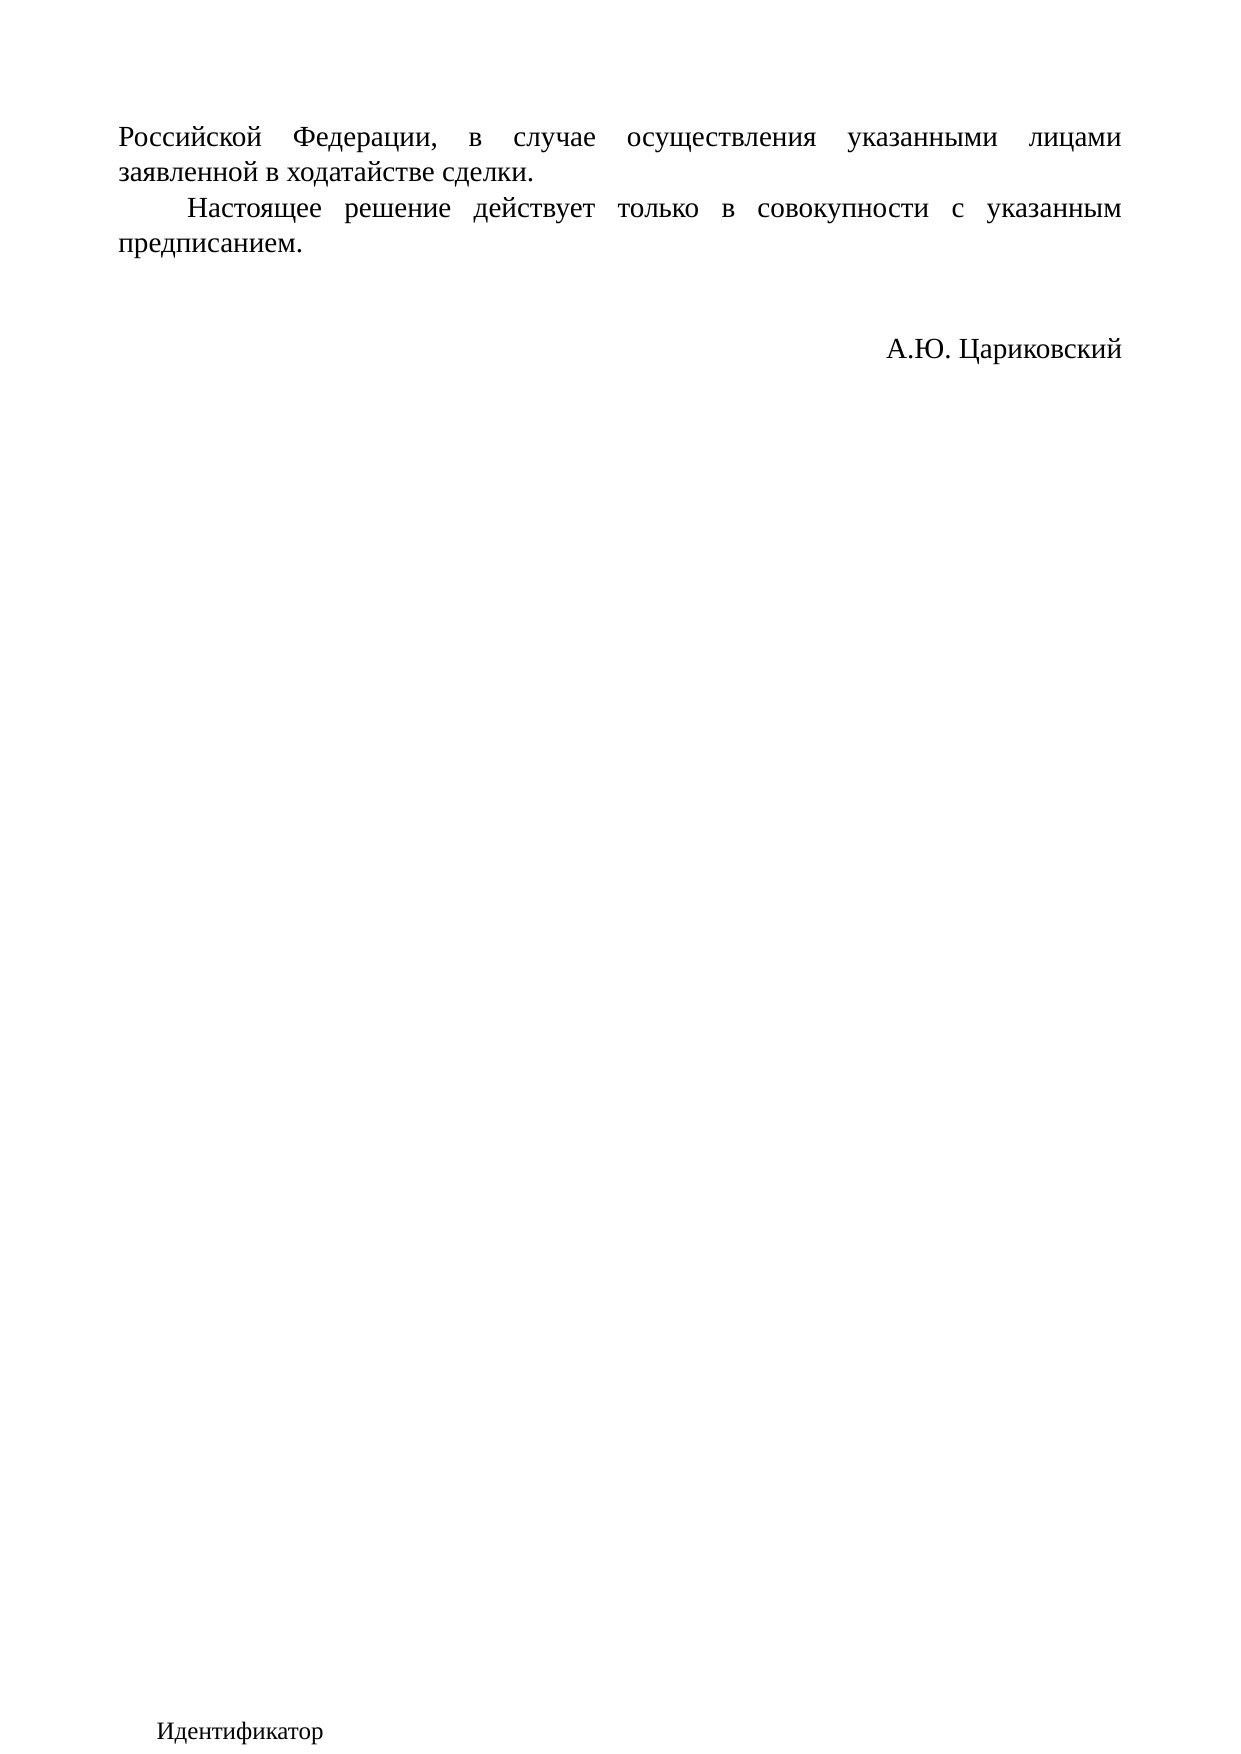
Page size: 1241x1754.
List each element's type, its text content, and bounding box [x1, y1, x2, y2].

text Российской Федерации, в случае осуществления указанными лицами заявленной в ходатайстве сделки. [118, 118, 1122, 189]
text Настоящее решение действует только в совокупности с указанным предписанием. [118, 189, 1122, 260]
text А.Ю. Цариковский [118, 331, 1122, 366]
